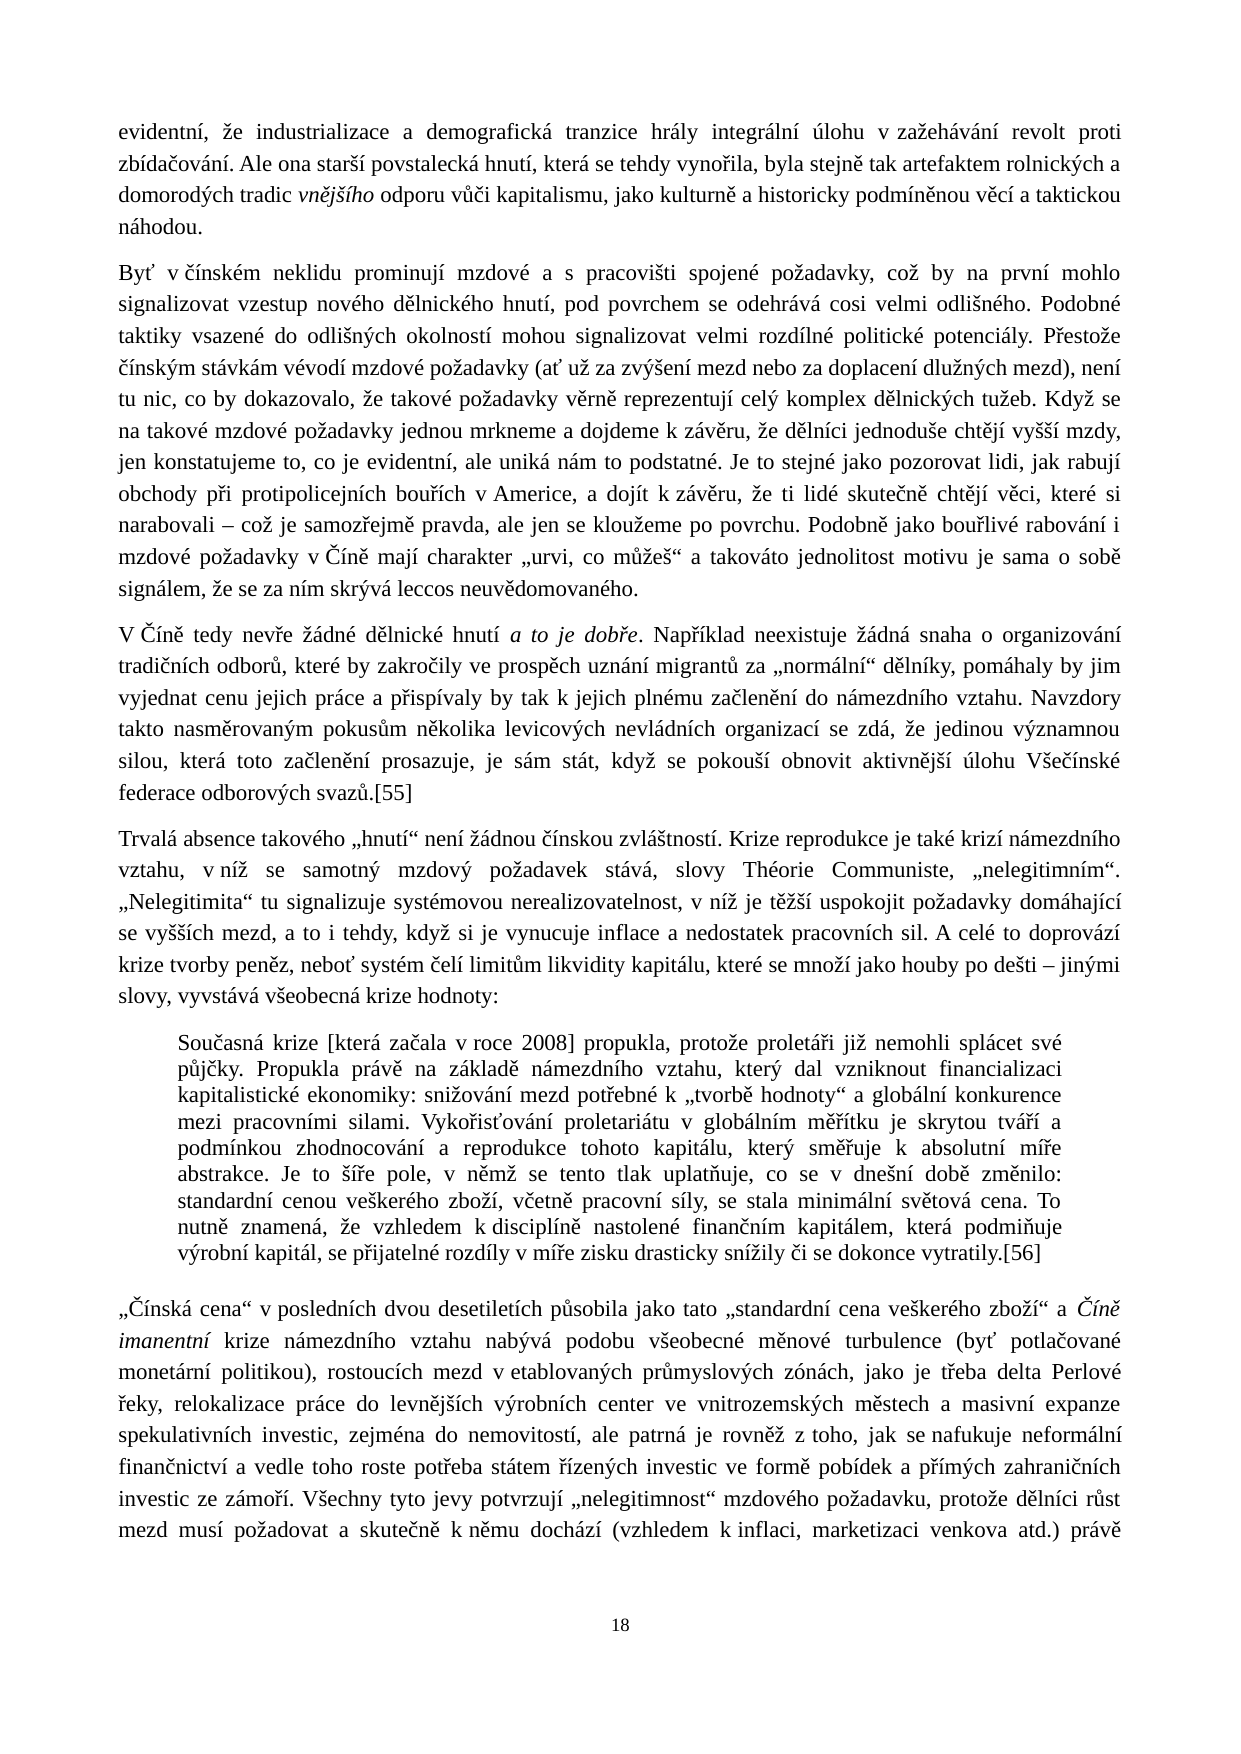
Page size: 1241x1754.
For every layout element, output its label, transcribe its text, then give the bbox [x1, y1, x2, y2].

text Trvalá absence takového „hnutí“ není žádnou čínskou zvláštností. Krize reprodukce je také krizí námezdního vztahu, v níž se samotný mzdový požadavek stává, slovy Théorie Communiste, „nelegitimním“. „Nelegitimita“ tu signalizuje systémovou nerealizovatelnost, v níž je těžší uspokojit požadavky domáhající se vyšších mezd, a to i tehdy, když si je vynucuje inflace a nedostatek pracovních sil. A celé to doprovází krize tvorby peněz, neboť systém čelí limitům likvidity kapitálu, které se množí jako houby po dešti – jinými slovy, vyvstává všeobecná krize hodnoty: [118, 825, 1122, 1009]
text Současná krize [která začala v roce 2008] propukla, protože proletáři již nemohli splácet své půjčky. Propukla právě na základě námezdního vztahu, který dal vzniknout financializaci kapitalistické ekonomiky: snižování mezd potřebné k „tvorbě hodnoty“ a globální konkurence mezi pracovními silami. Vykořisťování proletariátu v globálním měřítku je skrytou tváří a podmínkou zhodnocování a reprodukce tohoto kapitálu, který směřuje k absolutní míře abstrakce. Je to šíře pole, v němž se tento tlak uplatňuje, co se v dnešní době změnilo: standardní cenou veškerého zboží, včetně pracovní síly, se stala minimální světová cena. To nutně znamená, že vzhledem k disciplíně nastolené finančním kapitálem, která podmiňuje výrobní kapitál, se přijatelné rozdíly v míře zisku drasticky snížily či se dokonce vytratily.[56] [177, 1029, 1063, 1266]
text „Čínská cena“ v posledních dvou desetiletích působila jako tato „standardní cena veškerého zboží“ a Číně imanentní krize námezdního vztahu nabývá podobu všeobecné měnové turbulence (byť potlačované monetární politikou), rostoucích mezd v etablovaných průmyslových zónách, jako je třeba delta Perlové řeky, relokalizace práce do levnějších výrobních center ve vnitrozemských městech a masivní expanze spekulativních investic, zejména do nemovitostí, ale patrná je rovněž z toho, jak se nafukuje neformální finančnictví a vedle toho roste potřeba státem řízených investic ve formě pobídek a přímých zahraničních investic ze zámoří. Všechny tyto jevy potvrzují „nelegitimnost“ mzdového požadavku, protože dělníci růst mezd musí požadovat a skutečně k němu dochází (vzhledem k inflaci, marketizaci venkova atd.) právě [118, 1295, 1122, 1543]
text Byť v čínském neklidu prominují mzdové a s pracovišti spojené požadavky, což by na první mohlo signalizovat vzestup nového dělnického hnutí, pod povrchem se odehrává cosi velmi odlišného. Podobné taktiky vsazené do odlišných okolností mohou signalizovat velmi rozdílné politické potenciály. Přestože čínským stávkám vévodí mzdové požadavky (ať už za zvýšení mezd nebo za doplacení dlužných mezd), není tu nic, co by dokazovalo, že takové požadavky věrně reprezentují celý komplex dělnických tužeb. Když se na takové mzdové požadavky jednou mrkneme a dojdeme k závěru, že dělníci jednoduše chtějí vyšší mzdy, jen konstatujeme to, co je evidentní, ale uniká nám to podstatné. Je to stejné jako pozorovat lidi, jak rabují obchody při protipolicejních bouřích v Americe, a dojít k závěru, že ti lidé skutečně chtějí věci, které si narabovali – což je samozřejmě pravda, ale jen se kloužeme po povrchu. Podobně jako bouřlivé rabování i mzdové požadavky v Číně mají charakter „urvi, co můžeš“ a takováto jednolitost motivu je sama o sobě signálem, že se za ním skrývá leccos neuvědomovaného. [118, 259, 1122, 601]
text evidentní, že industrializace a demografická tranzice hrály integrální úlohu v zažehávání revolt proti zbídačování. Ale ona starší povstalecká hnutí, která se tehdy vynořila, byla stejně tak artefaktem rolnických a domorodých tradic vnějšího odporu vůči kapitalismu, jako kulturně a historicky podmíněnou věcí a taktickou náhodou. [118, 118, 1122, 239]
text V Číně tedy nevře žádné dělnické hnutí a to je dobře. Například neexistuje žádná snaha o organizování tradičních odborů, které by zakročily ve prospěch uznání migrantů za „normální“ dělníky, pomáhaly by jim vyjednat cenu jejich práce a přispívaly by tak k jejich plnému začlenění do námezdního vztahu. Navzdory takto nasměrovaným pokusům několika levicových nevládních organizací se zdá, že jedinou významnou silou, která toto začlenění prosazuje, je sám stát, když se pokouší obnovit aktivnější úlohu Všečínské federace odborových svazů.[55] [118, 621, 1122, 805]
